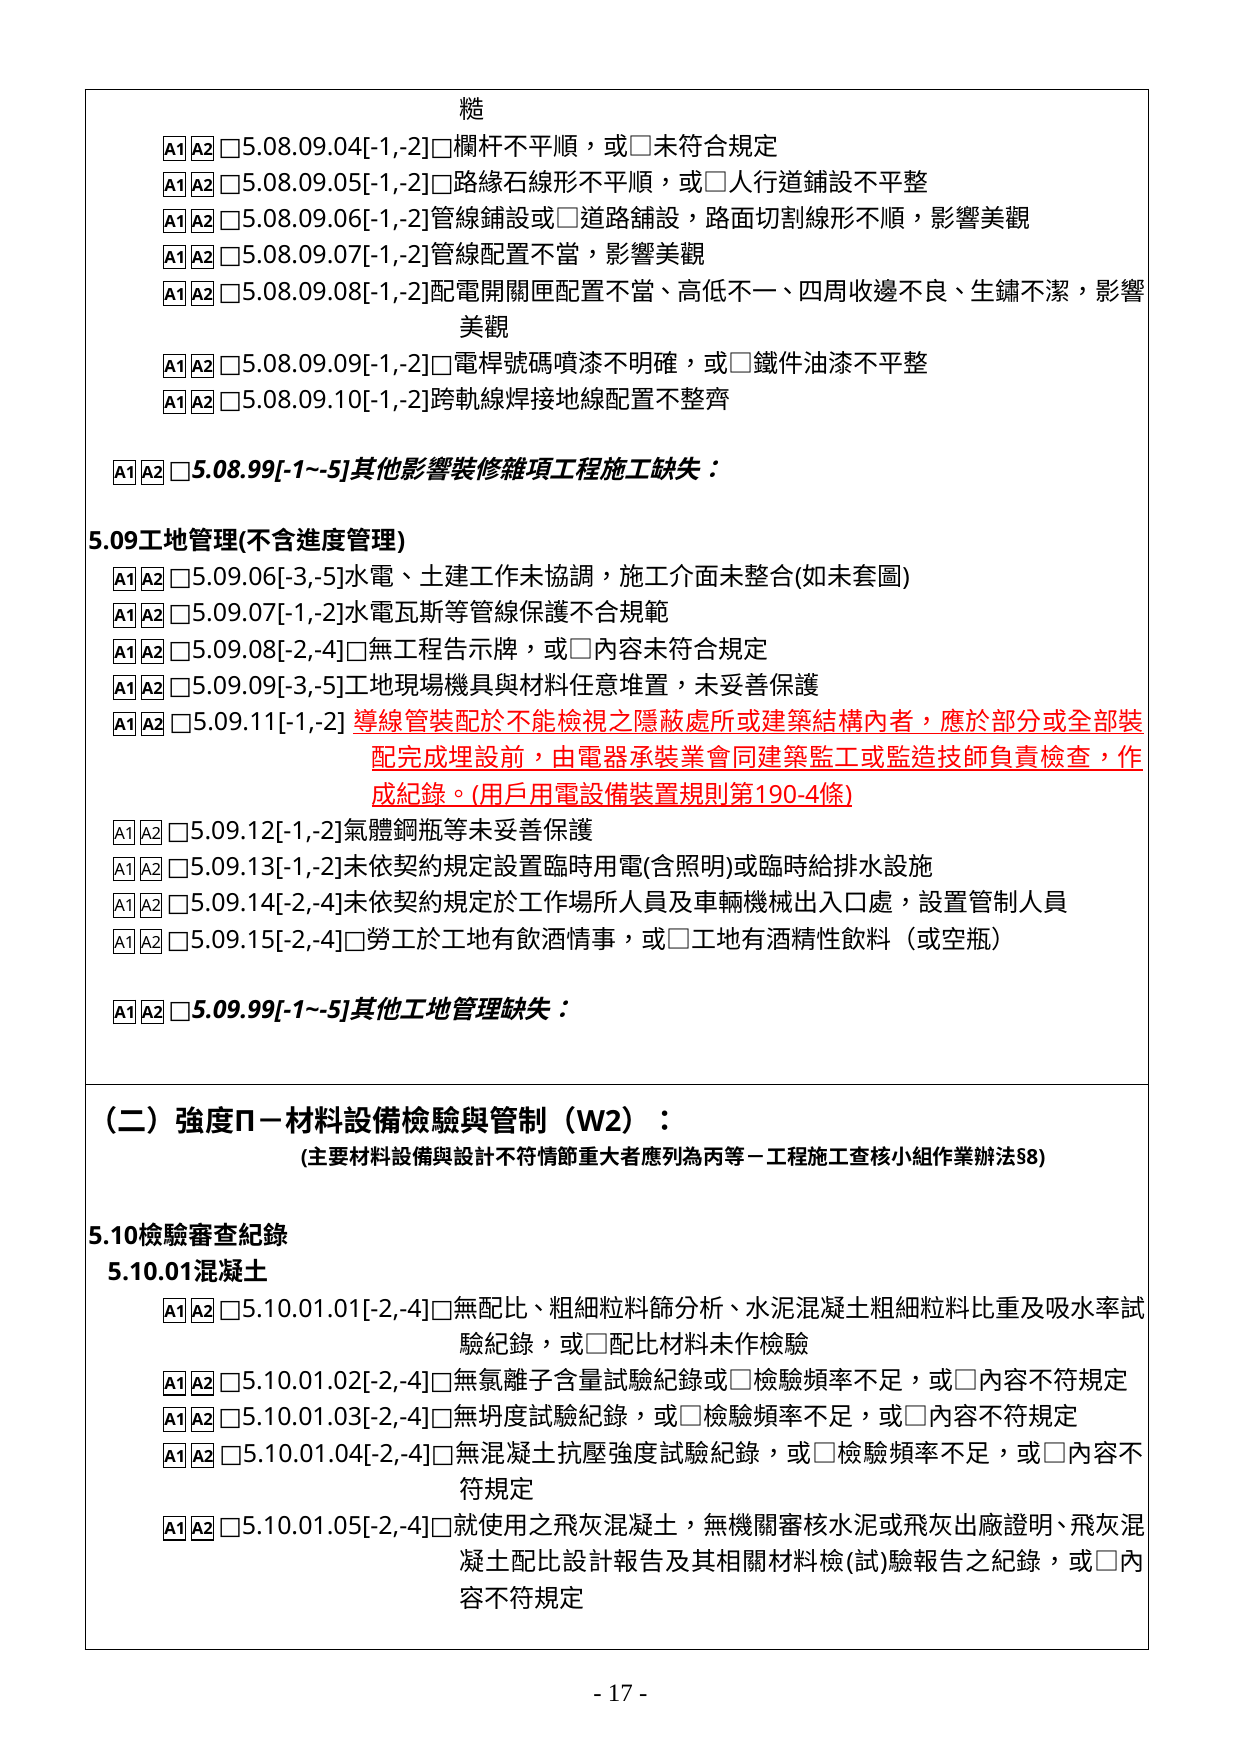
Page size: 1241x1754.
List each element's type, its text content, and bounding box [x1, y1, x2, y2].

table_cell 糙 A1 A2 □5.08.09.04[-1,-2]□欄杆不平順，或□未符合規定 A1 A2 □5.08.09.05[-1,-2]□路緣石線形不平順，或□人行道鋪設不平整 A1 A2 □5.08.09.06[-1,-2]管線鋪設或□道路舖設，路面切割線形不順，影響美觀 A1 A2 □5.08.09.07[-1,-2]管線配置不當，影響美觀 A1 A2 □5.08.09.08[-1,-2]配電開關匣配置不當、高低不一、四周收邊不良、生鏽不潔，影響美觀 A1 A2 □5.08.09.09[-1,-2]□電桿號碼噴漆不明確，或□鐵件油漆不平整 A1 A2 □5.08.09.10[-1,-2]跨軌線焊接地線配置不整齊 A1 A2 □5.08.99[-1~-5]其他影響裝修雜項工程施工缺失： 5.09工地管理(不含進度管理) A1 A2 □5.09.06[-3,-5]水電、土建工作未協調，施工介面未整合(如未套圖) A1 A2 □5.09.07[-1,-2]水電瓦斯等管線保護不合規範 A1 A2 □5.09.08[-2,-4]□無工程告示牌，或□內容未符合規定 A1 A2 □5.09.09[-3,-5]工地現場機具與材料任意堆置，未妥善保護 A1 A2 □5.09.11[-1,-2] 導線管裝配於不能檢視之隱蔽處所或建築結構內者，應於部分或全部裝配完成埋設前，由電器承裝業會同建築監工或監造技師負責檢查，作成紀錄。(用戶用電設備裝置規則第190-4條) A1 A2 □5.09.12[-1,-2]氣體鋼瓶等未妥善保護 A1 A2 □5.09.13[-1,-2]未依契約規定設置臨時用電(含照明)或臨時給排水設施 A1 A2 □5.09.14[-2,-4]未依契約規定於工作場所人員及車輛機械出入口處，設置管制人員 A1 A2 □5.09.15[-2,-4]□勞工於工地有飲酒情事，或□工地有酒精性飲料（或空瓶） A1 A2 □5.09.99[-1~-5]其他工地管理缺失： [86, 90, 1148, 1084]
table_cell （二）強度Π－材料設備檢驗與管制（W2）： (主要材料設備與設計不符情節重大者應列為丙等－工程施工查核小組作業辦法§8) 5.10檢驗審查紀錄 5.10.01混凝土 A1 A2 □5.10.01.01[-2,-4]□無配比、粗細粒料篩分析、水泥混凝土粗細粒料比重及吸水率試驗紀錄，或□配比材料未作檢驗 A1 A2 □5.10.01.02[-2,-4]□無氯離子含量試驗紀錄或□檢驗頻率不足，或□內容不符規定 A1 A2 □5.10.01.03[-2,-4]□無坍度試驗紀錄，或□檢驗頻率不足，或□內容不符規定 A1 A2 □5.10.01.04[-2,-4]□無混凝土抗壓強度試驗紀錄，或□檢驗頻率不足，或□內容不符規定 A1 A2 □5.10.01.05[-2,-4]□就使用之飛灰混凝土，無機關審核水泥或飛灰出廠證明、飛灰混凝土配比設計報告及其相關材料檢(試)驗報告之紀錄，或□內容不符規定 [86, 1085, 1148, 1648]
